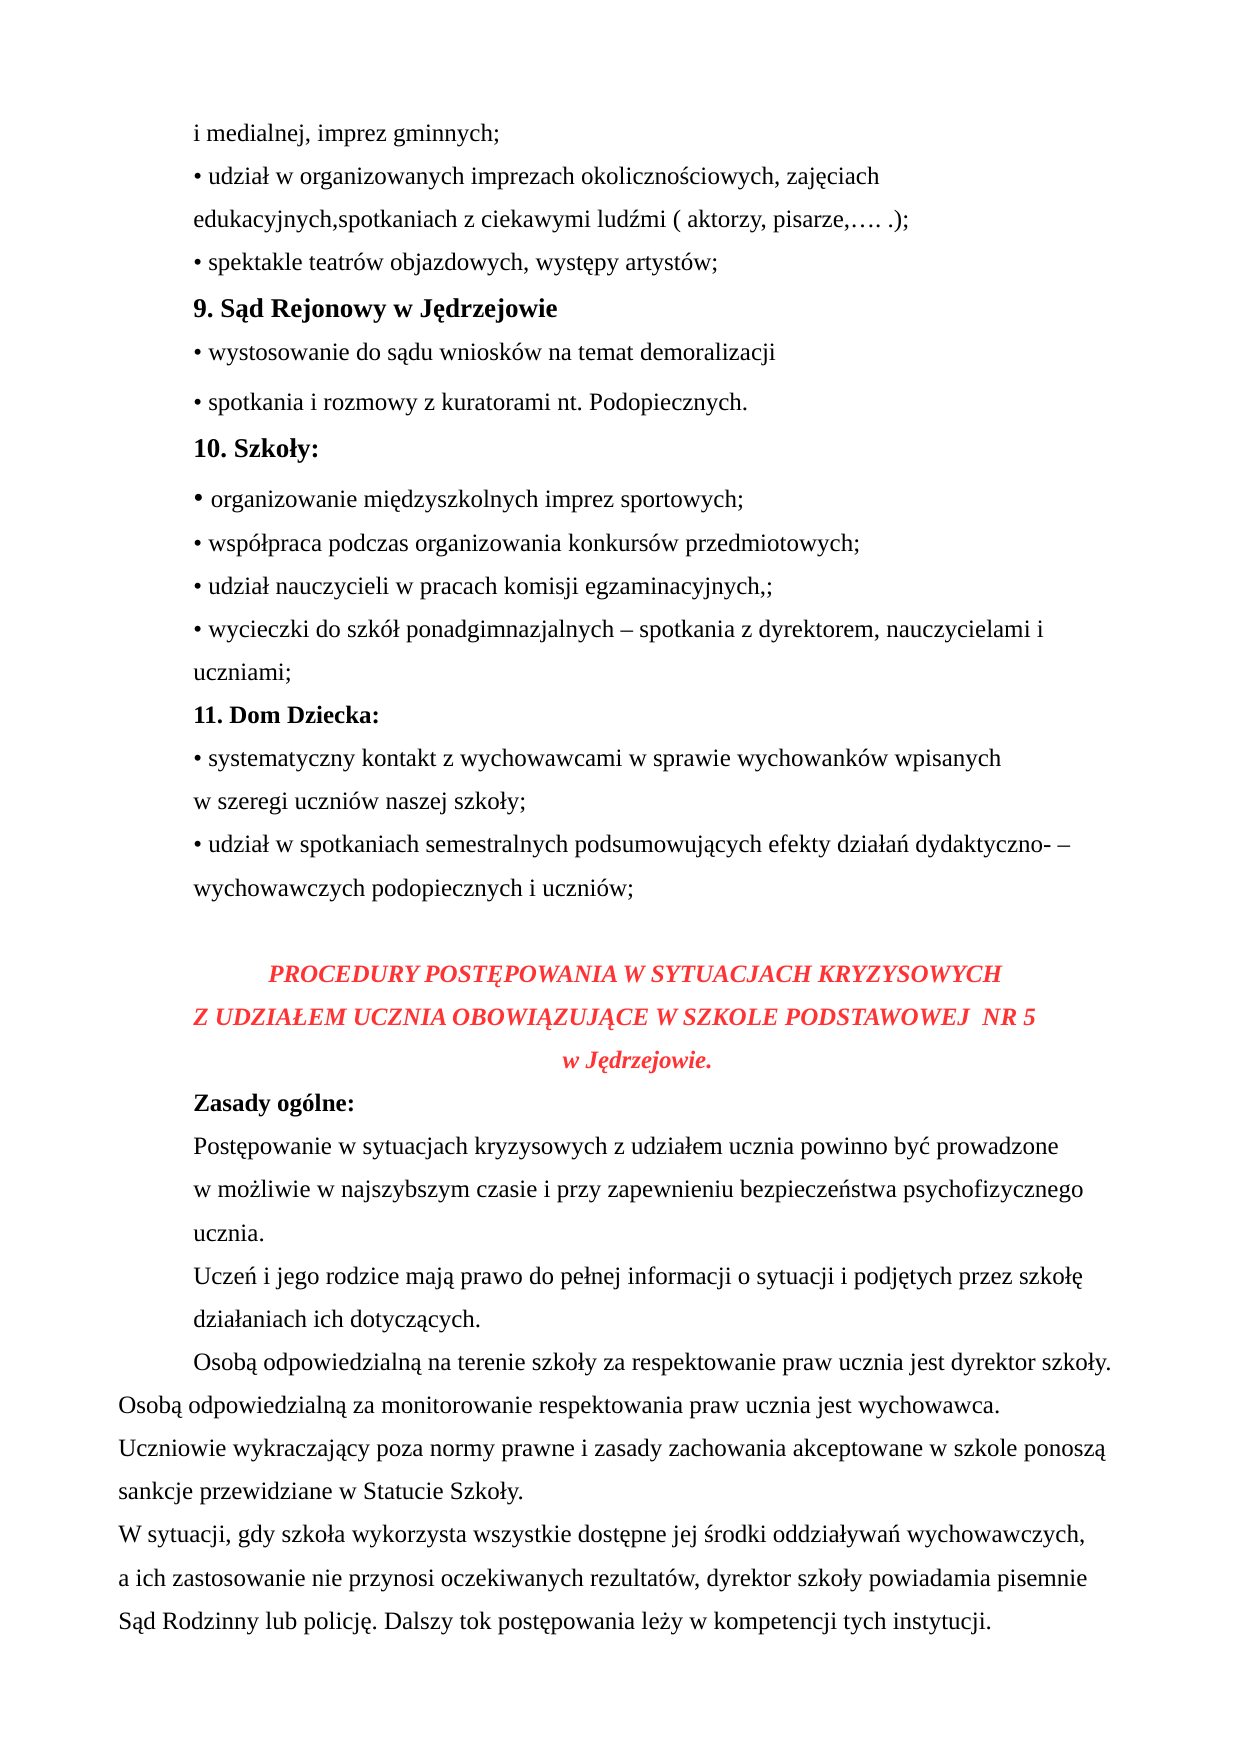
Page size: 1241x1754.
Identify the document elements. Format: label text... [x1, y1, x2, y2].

text Osobą odpowiedzialną za monitorowanie respektowania praw ucznia jest wychowawca. Uczniowie wykraczający poza normy prawne i zasady zachowania akceptowane w szkole ponoszą sankcje przewidziane w Statucie Szkoły. W sytuacji, gdy szkoła wykorzysta wszystkie dostępne jej środki oddziaływań wychowawczych, a ich zastosowanie nie przynosi oczekiwanych rezultatów, dyrektor szkoły powiadamia pisemnie Sąd Rodzinny lub policję. Dalszy tok postępowania leży w kompetencji tych instytucji. [118, 1390, 1122, 1634]
list i medialnej, imprez gminnych; • udział w organizowanych imprezach okolicznościowych, zajęciach edukacyjnych,spotkaniach z ciekawymi ludźmi ( aktorzy, pisarze,…. .); • spektakle teatrów objazdowych, występy artystów; 9. Sąd Rejonowy w Jędrzejowie • wystosowanie do sądu wniosków na temat demoralizacji • spotkania i rozmowy z kuratorami nt. Podopiecznych. 10. Szkoły: • organizowanie międzyszkolnych imprez sportowych; • współpraca podczas organizowania konkursów przedmiotowych; • udział nauczycieli w pracach komisji egzaminacyjnych,; • wycieczki do szkół ponadgimnazjalnych – spotkania z dyrektorem, nauczycielami i uczniami; 11. Dom Dziecka: • systematyczny kontakt z wychowawcami w sprawie wychowanków wpisanych w szeregi uczniów naszej szkoły; • udział w spotkaniach semestralnych podsumowujących efekty działań dydaktyczno- – wychowawczych podopiecznych i uczniów; PROCEDURY POSTĘPOWANIA W SYTUACJACH KRYZYSOWYCH Z UDZIAŁEM UCZNIA OBOWIĄZUJĄCE W SZKOLE PODSTAWOWEJ NR 5 w Jędrzejowie. Zasady ogólne: Postępowanie w sytuacjach kryzysowych z udziałem ucznia powinno być prowadzone w możliwie w najszybszym czasie i przy zapewnieniu bezpieczeństwa psychofizycznego ucznia. Uczeń i jego rodzice mają prawo do pełnej informacji o sytuacji i podjętych przez szkołę działaniach ich dotyczących. Osobą odpowiedzialną na terenie szkoły za respektowanie praw ucznia jest dyrektor szkoły. [156, 118, 1122, 1376]
